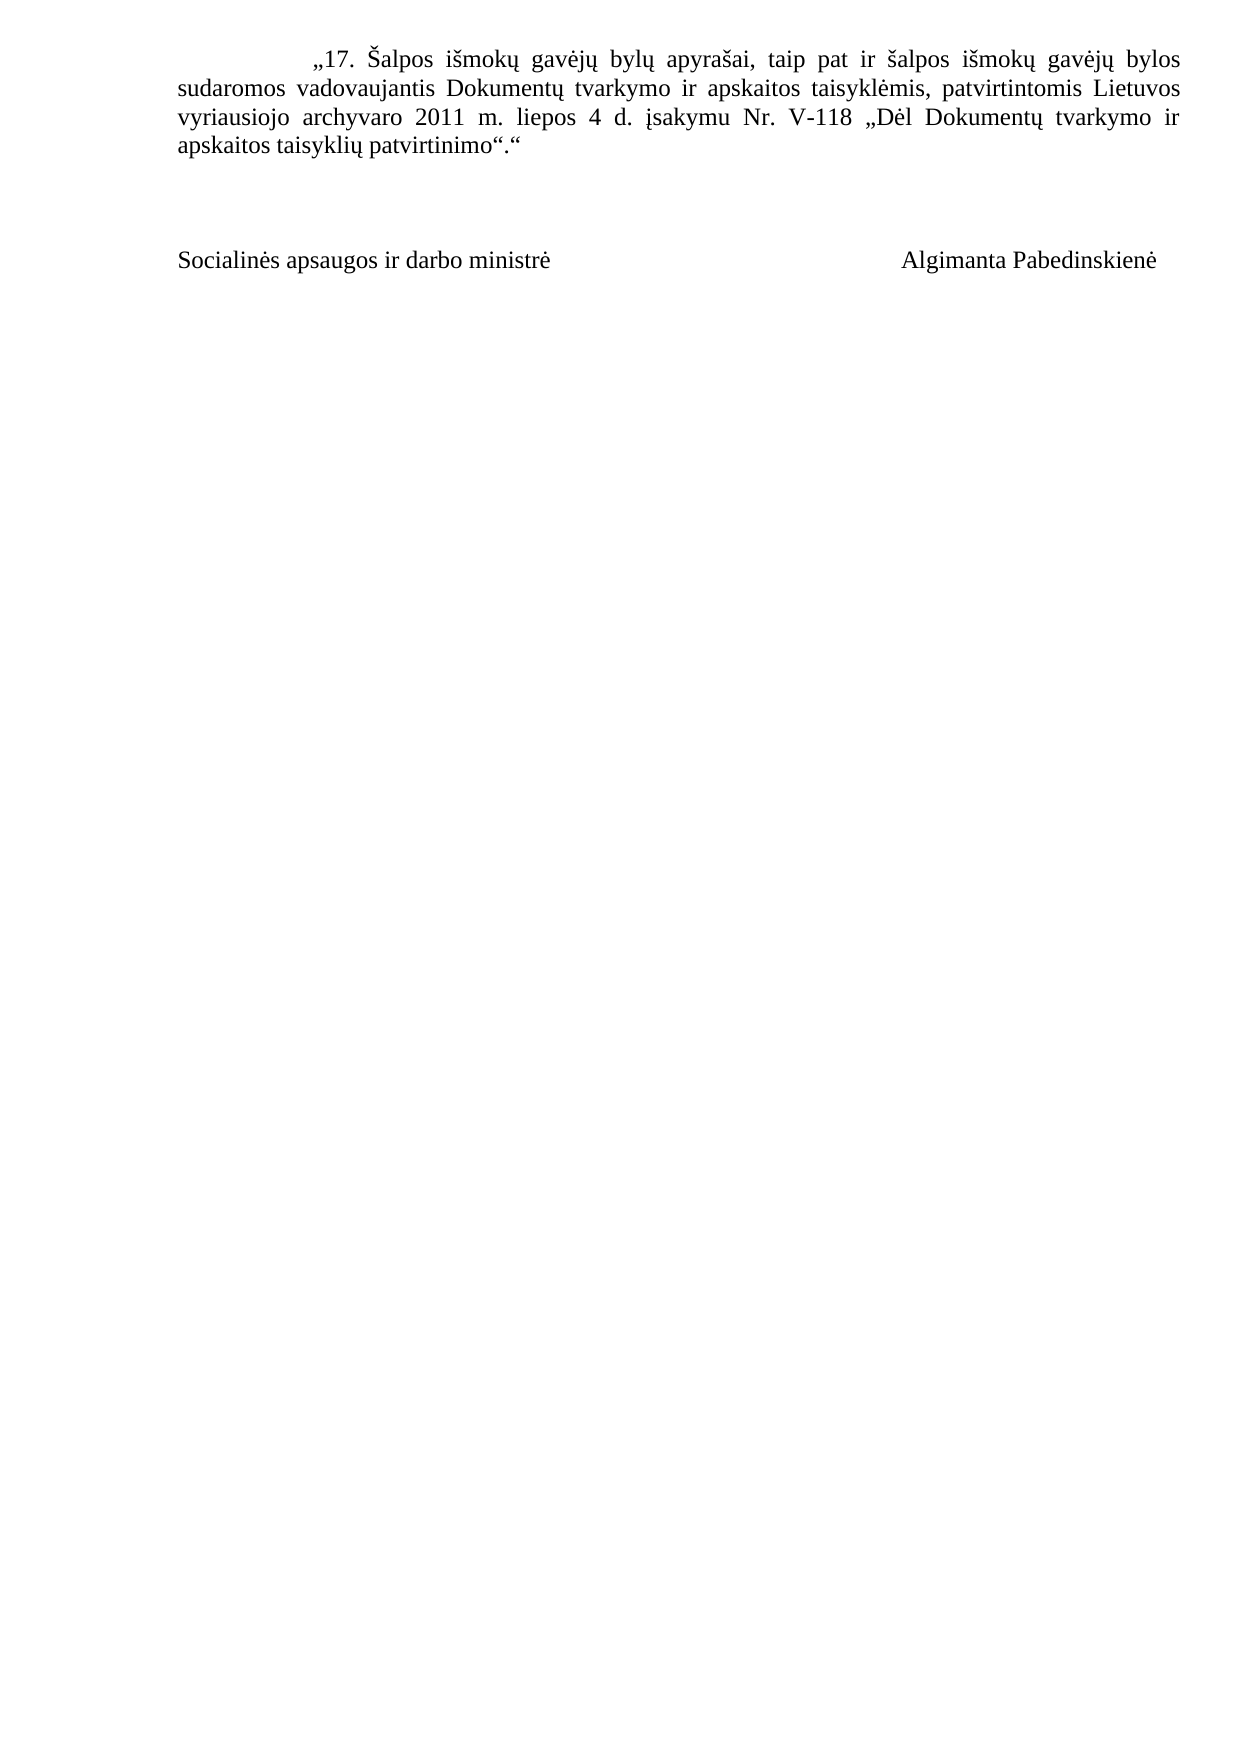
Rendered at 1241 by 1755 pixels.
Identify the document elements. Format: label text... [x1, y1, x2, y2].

text „17. Šalpos išmokų gavėjų bylų apyrašai, taip pat ir šalpos išmokų gavėjų bylos sudaromos vadovaujantis Dokumentų tvarkymo ir apskaitos taisyklėmis, patvirtintomis Lietuvos vyriausiojo archyvaro 2011 m. liepos 4 d. įsakymu Nr. V-118 „Dėl Dokumentų tvarkymo ir apskaitos taisyklių patvirtinimo“.“ [177, 44, 1181, 159]
text Socialinės apsaugos ir darbo ministrė Algimanta Pabedinskienė [177, 246, 1181, 274]
